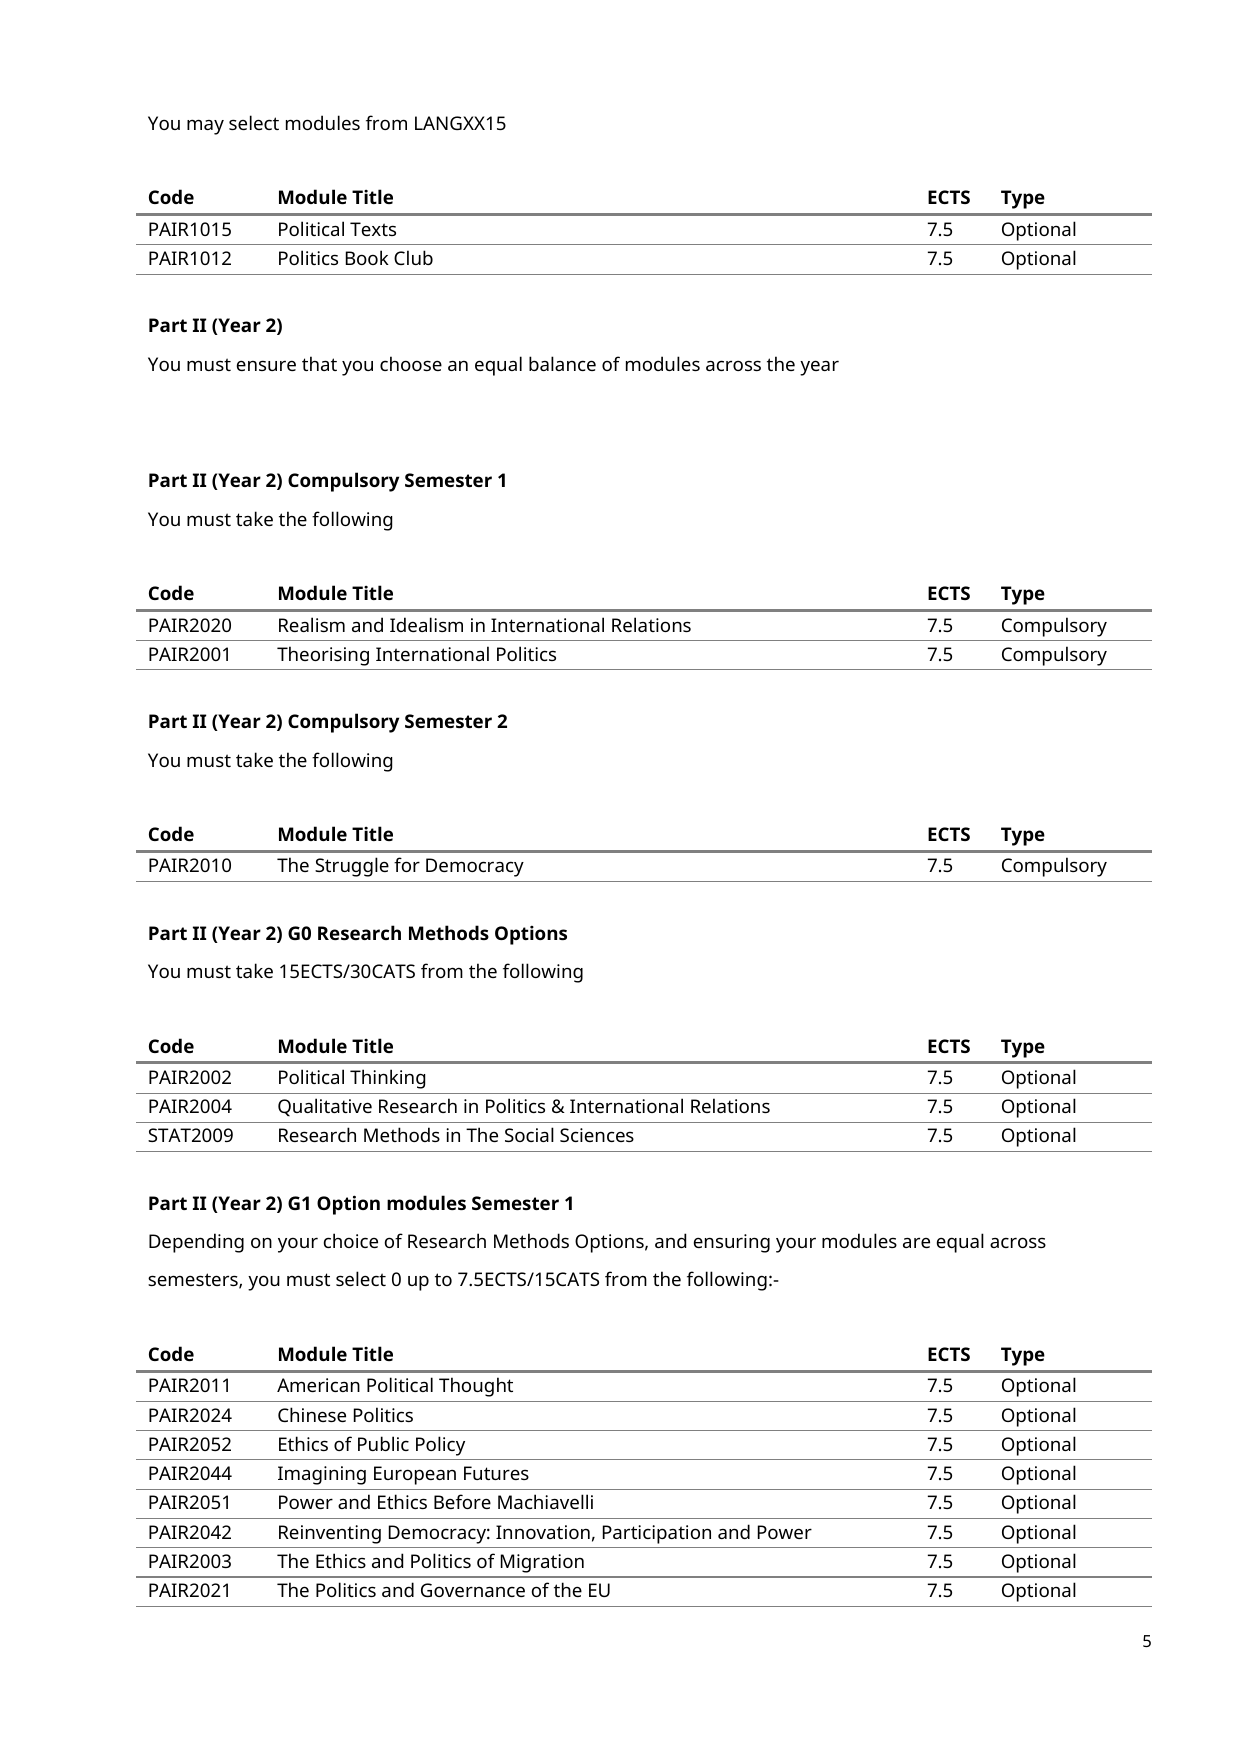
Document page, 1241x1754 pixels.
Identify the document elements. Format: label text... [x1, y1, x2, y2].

table_cell PAIR2024 [136, 1402, 266, 1430]
table_cell Part II (Year 2) Compulsory Semester 1 You must take the following [136, 430, 1152, 581]
table_cell Code [136, 581, 266, 609]
table_cell The Politics and Governance of the EU [266, 1578, 916, 1606]
table_cell PAIR2052 [136, 1431, 266, 1459]
table_cell Module Title [266, 1341, 916, 1369]
table_cell Part II (Year 2) Compulsory Semester 2 You must take the following [136, 670, 1152, 821]
table_cell Optional [989, 1548, 1152, 1576]
table_cell Compulsory [989, 641, 1152, 669]
table_cell 7.5 [916, 853, 989, 881]
table_cell ECTS [916, 821, 989, 849]
table_cell 7.5 [916, 1578, 989, 1606]
table_cell Type [989, 581, 1152, 609]
table_cell Code [136, 1033, 266, 1061]
table_cell Module Title [266, 821, 916, 849]
table_cell 7.5 [916, 1373, 989, 1401]
table_cell PAIR2010 [136, 853, 266, 881]
table_cell Type [989, 1033, 1152, 1061]
table_cell Reinventing Democracy: Innovation, Participation and Power [266, 1519, 916, 1547]
table_cell Code [136, 185, 266, 213]
table_cell PAIR2020 [136, 612, 266, 640]
table_cell 7.5 [916, 216, 989, 244]
table_cell Qualitative Research in Politics & International Relations [266, 1094, 916, 1122]
table_cell PAIR2001 [136, 641, 266, 669]
table_cell PAIR1015 [136, 216, 266, 244]
table_cell Imagining European Futures [266, 1460, 916, 1489]
table_cell The Struggle for Democracy [266, 853, 916, 881]
table_cell 7.5 [916, 1123, 989, 1151]
table_cell PAIR1012 [136, 245, 266, 273]
table_cell 7.5 [916, 1064, 989, 1092]
table_cell PAIR2044 [136, 1460, 266, 1489]
table_cell Realism and Idealism in International Relations [266, 612, 916, 640]
table_cell You may select modules from LANGXX15 [136, 71, 1152, 184]
table_cell Optional [989, 1094, 1152, 1122]
table_cell 7.5 [916, 1460, 989, 1489]
table_cell Type [989, 1341, 1152, 1369]
table_cell Optional [989, 1064, 1152, 1092]
table_cell American Political Thought [266, 1373, 916, 1401]
table_cell 7.5 [916, 1094, 989, 1122]
table_cell The Ethics and Politics of Migration [266, 1548, 916, 1576]
table_cell Module Title [266, 581, 916, 609]
table_cell Code [136, 1341, 266, 1369]
table_cell ECTS [916, 581, 989, 609]
table_cell PAIR2042 [136, 1519, 266, 1547]
table_cell 7.5 [916, 1548, 989, 1576]
table_cell PAIR2011 [136, 1373, 266, 1401]
table_cell PAIR2003 [136, 1548, 266, 1576]
table_cell Political Texts [266, 216, 916, 244]
table_cell Optional [989, 1402, 1152, 1430]
table_cell PAIR2051 [136, 1490, 266, 1518]
table_cell Chinese Politics [266, 1402, 916, 1430]
table_cell Theorising International Politics [266, 641, 916, 669]
table_cell Type [989, 821, 1152, 849]
table_cell 7.5 [916, 1519, 989, 1547]
table_cell Optional [989, 216, 1152, 244]
table_cell Module Title [266, 185, 916, 213]
table_cell 7.5 [916, 612, 989, 640]
table_cell 7.5 [916, 1490, 989, 1518]
table_cell 7.5 [916, 1431, 989, 1459]
table_cell Code [136, 821, 266, 849]
table_cell 7.5 [916, 1402, 989, 1430]
table_cell Politics Book Club [266, 245, 916, 273]
table_cell Part II (Year 2) You must ensure that you choose an equal balance of modules across the year [136, 275, 1152, 429]
table_cell 7.5 [916, 641, 989, 669]
table_cell PAIR2004 [136, 1094, 266, 1122]
table_cell PAIR2002 [136, 1064, 266, 1092]
table_cell Optional [989, 1373, 1152, 1401]
table_cell Ethics of Public Policy [266, 1431, 916, 1459]
table_cell Optional [989, 1460, 1152, 1489]
table_cell Compulsory [989, 853, 1152, 881]
table_cell Part II (Year 2) G0 Research Methods Options You must take 15ECTS/30CATS from the following [136, 882, 1152, 1033]
table_cell Research Methods in The Social Sciences [266, 1123, 916, 1151]
table_cell Type [989, 185, 1152, 213]
table_cell Optional [989, 1578, 1152, 1606]
table_cell ECTS [916, 185, 989, 213]
table_cell Part II (Year 2) G1 Option modules Semester 1 Depending on your choice of Research Methods Options, and ensuring your modules are equal across semesters, you must select 0 up to 7.5ECTS/15CATS from the following:- [136, 1152, 1152, 1341]
table_cell Optional [989, 1490, 1152, 1518]
table_cell ECTS [916, 1341, 989, 1369]
table_cell Political Thinking [266, 1064, 916, 1092]
table_cell ECTS [916, 1033, 989, 1061]
table_cell Power and Ethics Before Machiavelli [266, 1490, 916, 1518]
table_cell Optional [989, 245, 1152, 273]
table_cell Optional [989, 1123, 1152, 1151]
table_cell Optional [989, 1431, 1152, 1459]
table_cell STAT2009 [136, 1123, 266, 1151]
table_cell Optional [989, 1519, 1152, 1547]
table_cell Module Title [266, 1033, 916, 1061]
table_cell PAIR2021 [136, 1578, 266, 1606]
table_cell 7.5 [916, 245, 989, 273]
table_cell Compulsory [989, 612, 1152, 640]
